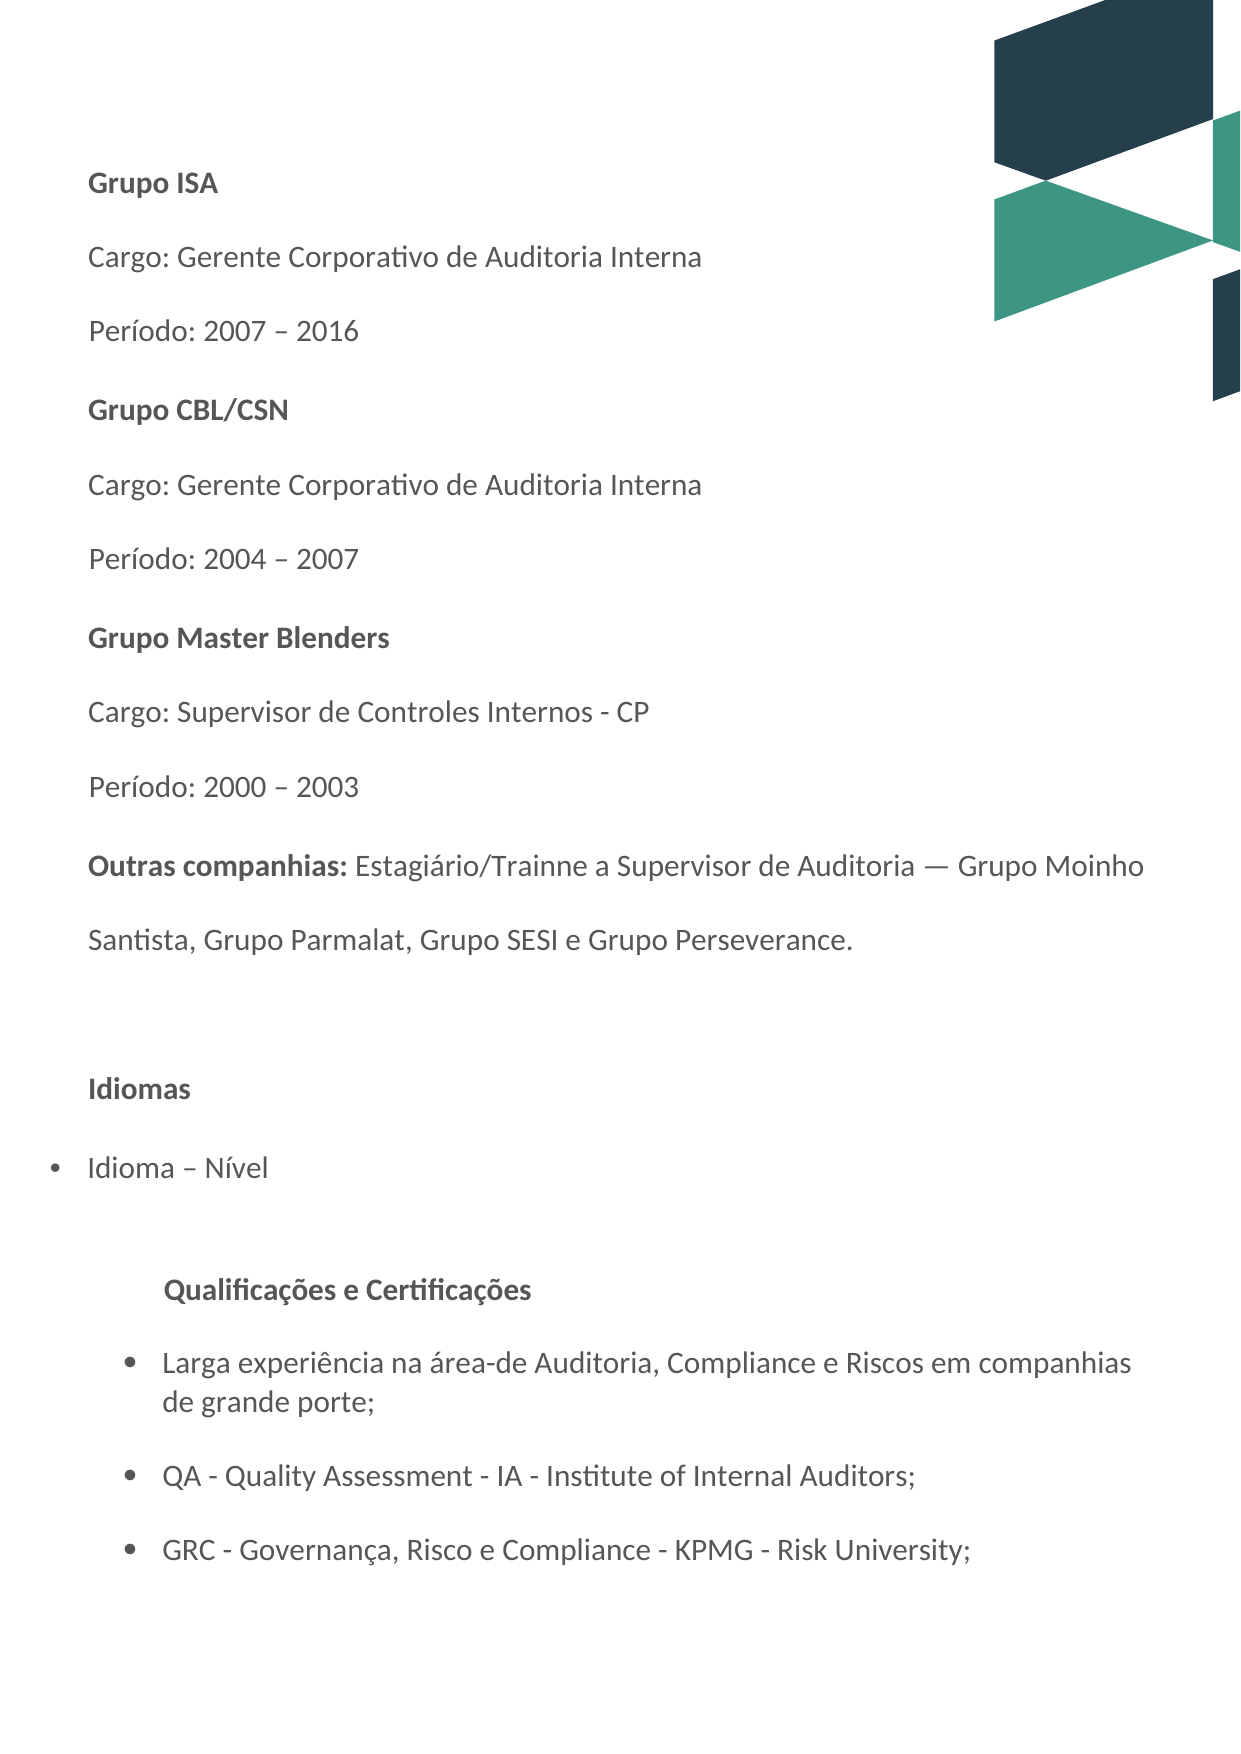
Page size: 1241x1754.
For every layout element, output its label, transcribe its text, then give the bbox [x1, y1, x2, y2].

text Cargo: Gerente Corporativo de Auditoria Interna [88, 237, 994, 275]
list Larga experiência na área-de Auditoria, Compliance e Riscos em companhias de grande porte; [124, 1343, 1147, 1420]
list Idioma – Nível [49, 1149, 1147, 1187]
text Cargo: Gerente Corporativo de Auditoria Interna [88, 465, 1147, 503]
text Qualificações e Certificações [163, 1269, 1147, 1308]
text Período: 2007 – 2016 [88, 311, 1147, 349]
text Período: 2004 – 2007 [88, 539, 1147, 577]
list GRC - Governança, Risco e Compliance - KPMG - Risk University; [124, 1530, 1147, 1568]
text Grupo Master Blenders [88, 618, 1147, 656]
text Cargo: Supervisor de Controles Internos - CP [88, 692, 1147, 731]
text Outras companhias: Estagiário/Trainne a Supervisor de Auditoria — Grupo Moinho Santista, Grupo Parmalat, Grupo SESI e Grupo Perseverance. [88, 846, 1147, 958]
text Idiomas [88, 1069, 1147, 1107]
text Período: 2000 – 2003 [88, 767, 1147, 805]
list QA - Quality Assessment - IA - Institute of Internal Auditors; [124, 1456, 1147, 1494]
text [1048, 163, 1147, 201]
text Grupo ISA [88, 163, 1043, 201]
text Grupo CBL/CSN [88, 391, 1147, 429]
